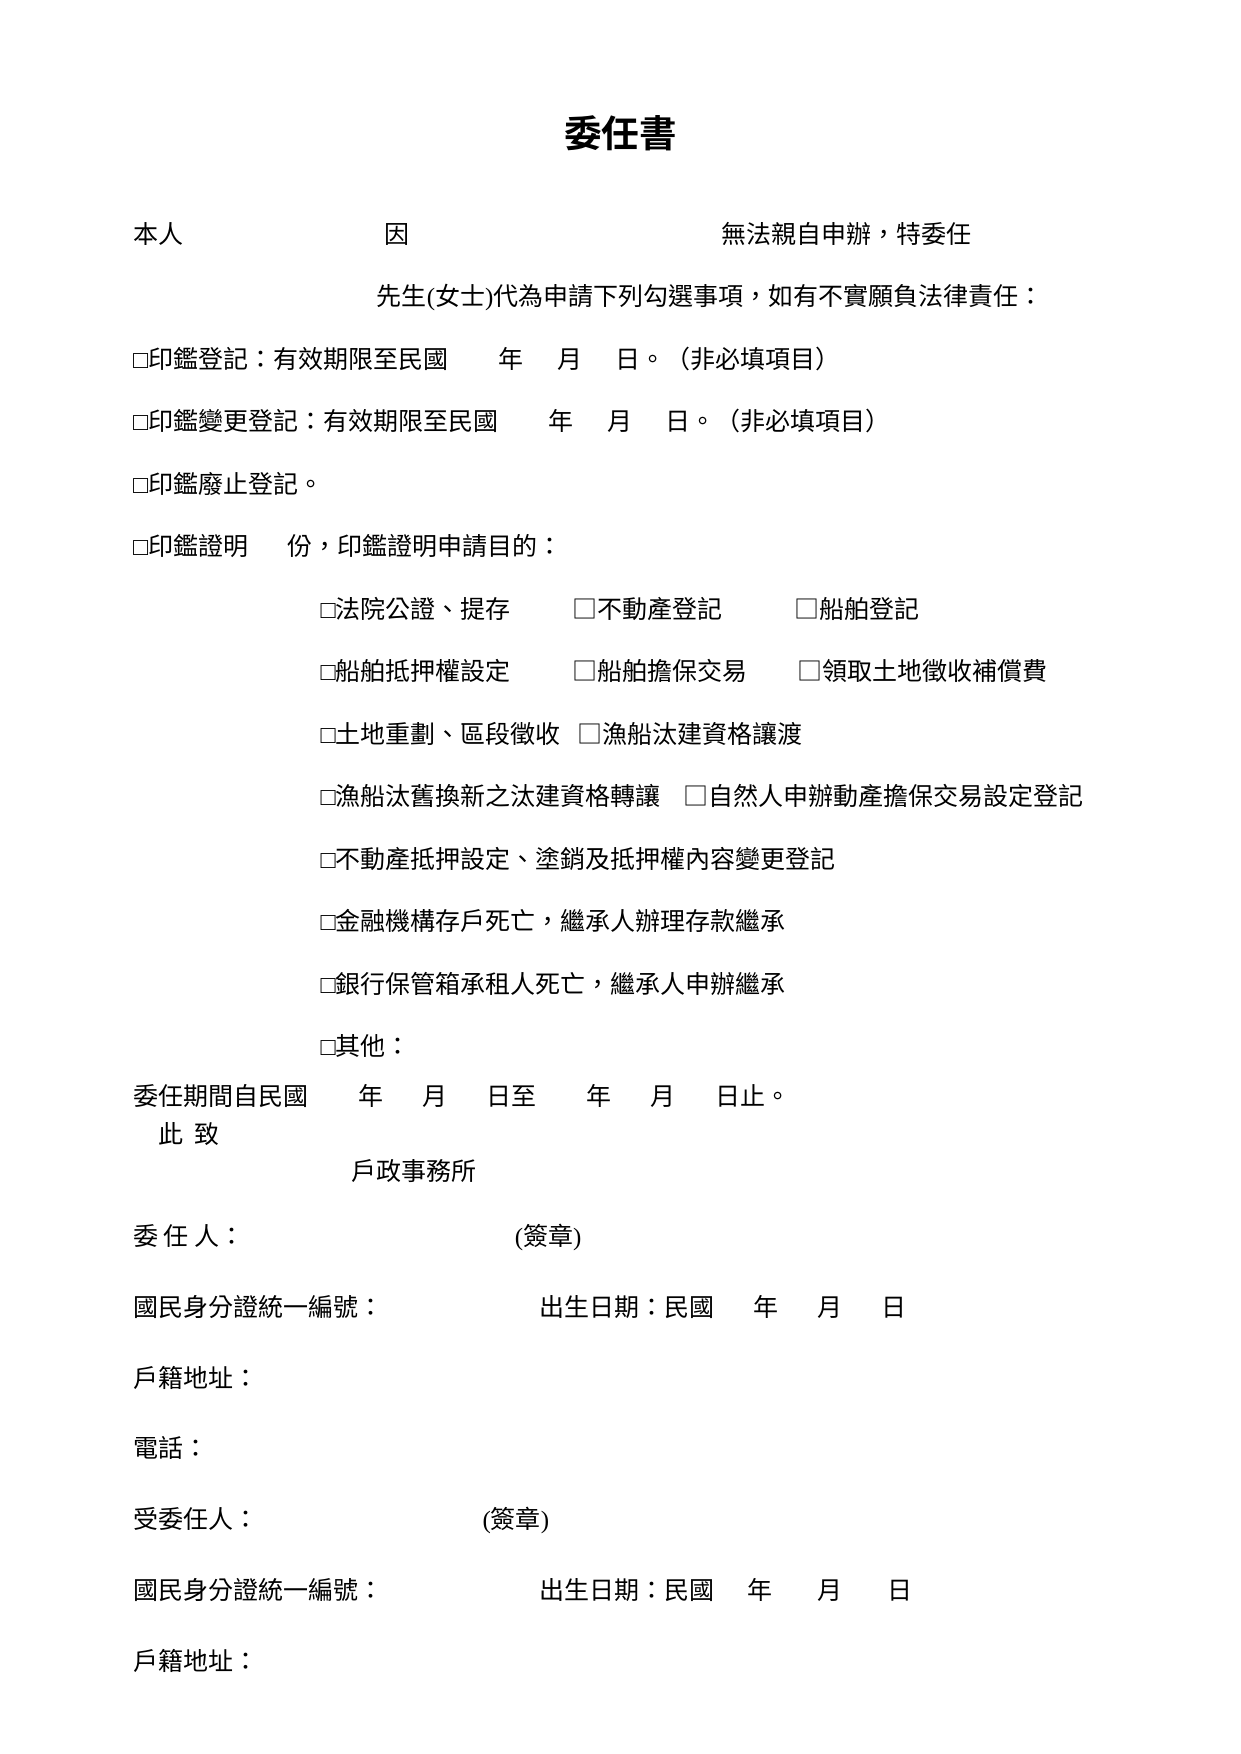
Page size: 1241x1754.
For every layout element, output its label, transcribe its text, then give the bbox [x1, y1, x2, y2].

text 戶籍地址： [133, 1359, 1107, 1394]
text 委任書 [133, 103, 1107, 158]
text □漁船汰舊換新之汰建資格轉讓 □自然人申辦動產擔保交易設定登記 [133, 776, 1107, 813]
text 國民身分證統一編號： 出生日期：民國 年 月 日 [133, 1571, 1107, 1607]
text □銀行保管箱承租人死亡，繼承人申辦繼承 [133, 963, 1107, 1001]
text □其他： [133, 1026, 1107, 1063]
text 國民身分證統一編號： 出生日期：民國 年 月 日 [133, 1288, 1107, 1323]
text □印鑑變更登記：有效期限至民國 年 月 日。（非必填項目） [133, 401, 1107, 438]
text 戶籍地址： [133, 1642, 1107, 1677]
text □船舶抵押權設定 □船舶擔保交易 □領取土地徵收補償費 [133, 651, 1107, 688]
text □金融機構存戶死亡，繼承人辦理存款繼承 [133, 901, 1107, 938]
text 先生(女士)代為申請下列勾選事項，如有不實願負法律責任： [133, 276, 1107, 313]
text □法院公證、提存 □不動產登記 □船舶登記 [133, 588, 1107, 626]
text 電話： [133, 1429, 1107, 1465]
text 委任期間自民國 年 月 日至 年 月 日止。 [133, 1076, 1107, 1113]
text 委 任 人： (簽章) [133, 1217, 1107, 1252]
text 戶政事務所 [133, 1151, 1107, 1188]
text □印鑑證明 份，印鑑證明申請目的： [133, 526, 1107, 563]
text 受委任人： (簽章) [133, 1500, 1107, 1536]
text □印鑑登記：有效期限至民國 年 月 日。（非必填項目） [133, 338, 1107, 376]
text □印鑑廢止登記。 [133, 463, 1107, 501]
text 本人 因 無法親自申辦，特委任 [133, 213, 1107, 251]
text □不動產抵押設定、塗銷及抵押權內容變更登記 [133, 838, 1107, 876]
text □土地重劃、區段徵收 □漁船汰建資格讓渡 [133, 713, 1107, 751]
text 此 致 [133, 1113, 1107, 1151]
